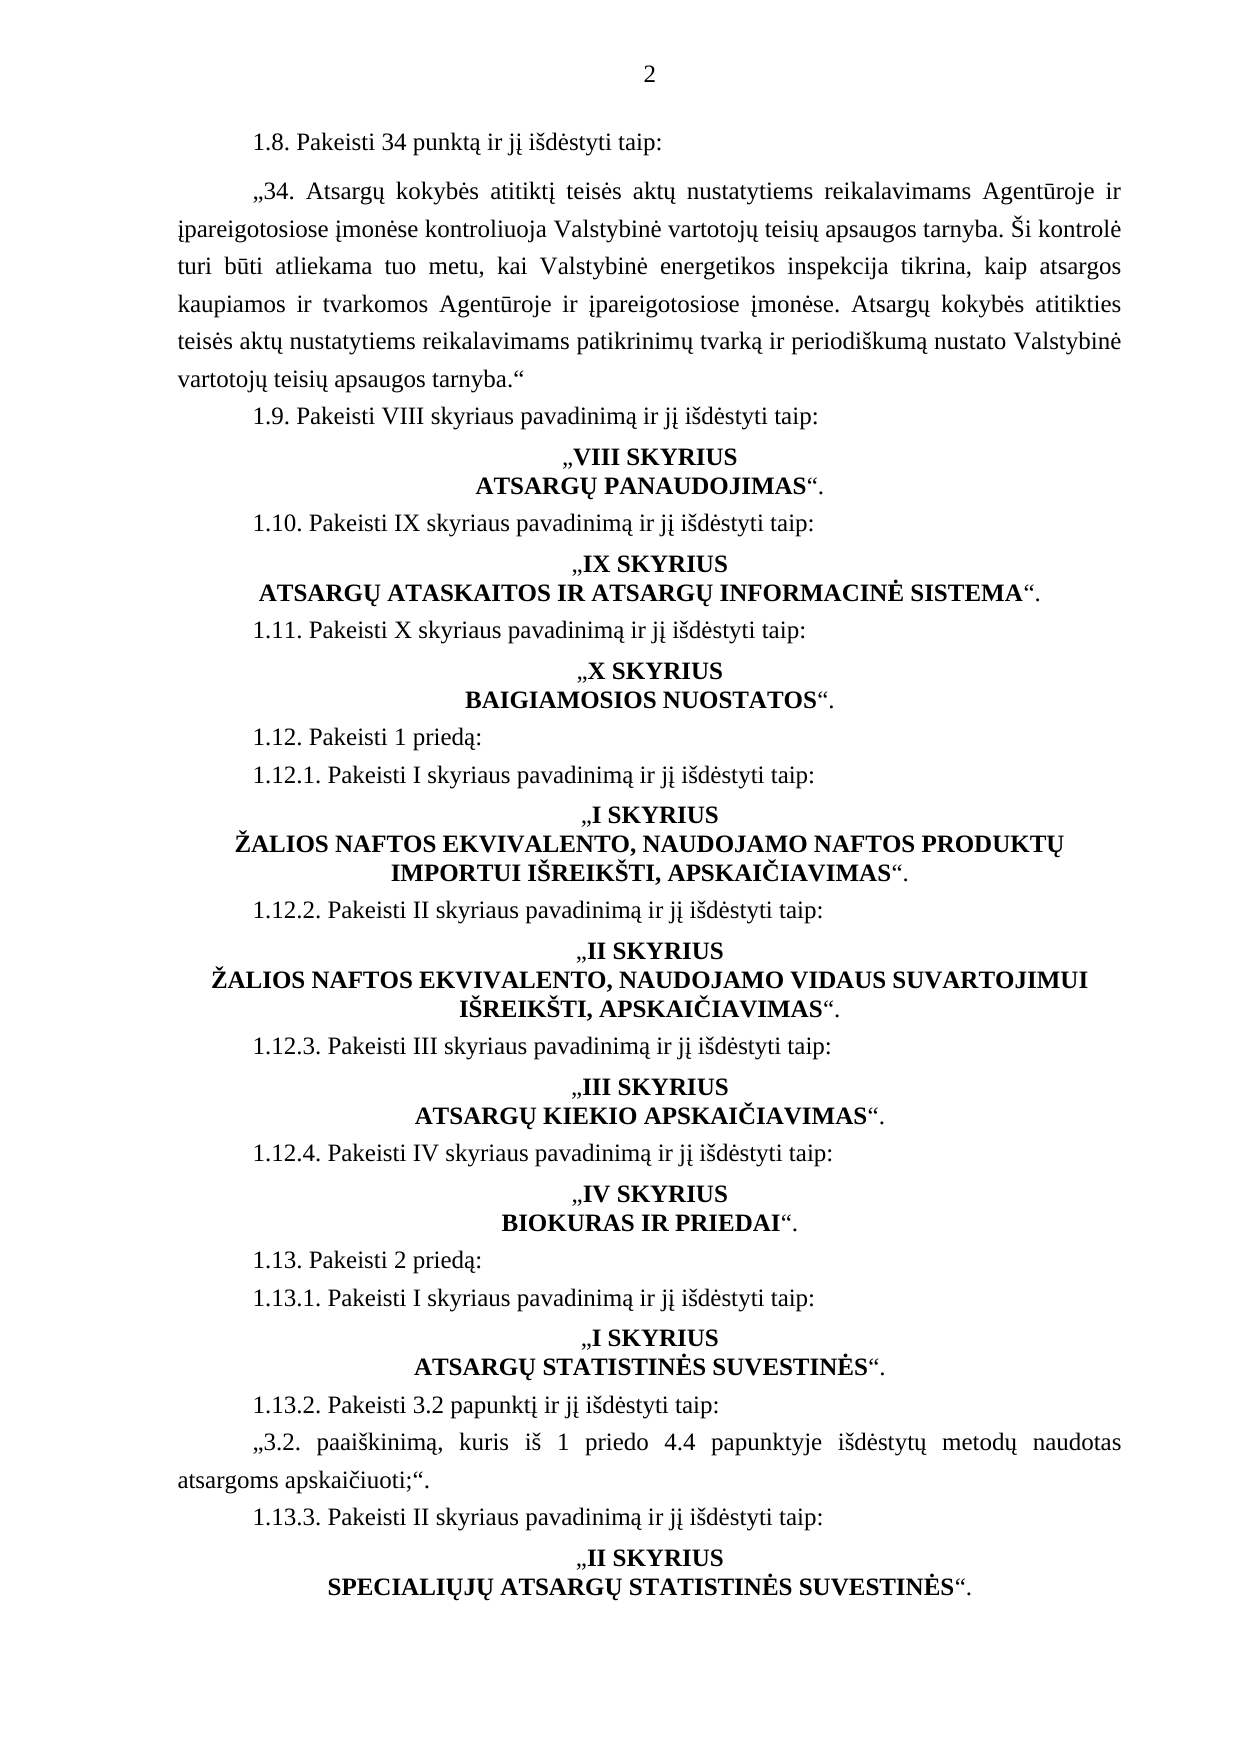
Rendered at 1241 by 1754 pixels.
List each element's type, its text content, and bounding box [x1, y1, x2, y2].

text ATSARGŲ ATASKAITOS IR ATSARGŲ INFORMACINĖ SISTEMA“. [177, 578, 1122, 607]
text ATSARGŲ STATISTINĖS SUVESTINĖS“. [177, 1352, 1122, 1381]
text ATSARGŲ KIEKIO APSKAIČIAVIMAS“. [177, 1101, 1122, 1129]
text BIOKURAS IR PRIEDAI“. [177, 1208, 1122, 1236]
text „II SKYRIUS [177, 1543, 1122, 1572]
text 1.12. Pakeisti 1 priedą: [177, 713, 1122, 751]
text „3.2. paaiškinimą, kuris iš 1 priedo 4.4 papunktyje išdėstytų metodų naudotas atsargoms apskaičiuoti;“. [177, 1418, 1122, 1493]
text 1.12.2. Pakeisti II skyriaus pavadinimą ir jį išdėstyti taip: [177, 887, 1122, 924]
text SPECIALIŲJŲ ATSARGŲ STATISTINĖS SUVESTINĖS“. [177, 1572, 1122, 1600]
text „I SKYRIUS [177, 1323, 1122, 1352]
text „34. Atsargų kokybės atitiktį teisės aktų nustatytiems reikalavimams Agentūroje ir įpareigotosiose įmonėse kontroliuoja Valstybinė vartotojų teisių apsaugos tarnyba. Ši kontrolė turi būti atliekama tuo metu, kai Valstybinė energetikos inspekcija tikrina, kaip atsargos kaupiamos ir tvarkomos Agentūroje ir įpareigotosiose įmonėse. Atsargų kokybės atitikties teisės aktų nustatytiems reikalavimams patikrinimų tvarką ir periodiškumą nustato Valstybinė vartotojų teisių apsaugos tarnyba.“ [177, 168, 1122, 393]
text 1.12.3. Pakeisti III skyriaus pavadinimą ir jį išdėstyti taip: [177, 1022, 1122, 1060]
text 1.9. Pakeisti VIII skyriaus pavadinimą ir jį išdėstyti taip: [177, 393, 1122, 430]
text „III SKYRIUS [177, 1072, 1122, 1101]
text ATSARGŲ PANAUDOJIMAS“. [177, 471, 1122, 499]
text „X SKYRIUS BAIGIAMOSIOS NUOSTATOS“. [177, 656, 1122, 713]
text 1.8. Pakeisti 34 punktą ir jį išdėstyti taip: [177, 118, 1122, 156]
text „VIII SKYRIUS [177, 442, 1122, 471]
text „II SKYRIUS [177, 936, 1122, 965]
text 1.13.3. Pakeisti II skyriaus pavadinimą ir jį išdėstyti taip: [177, 1493, 1122, 1531]
text 1.11. Pakeisti X skyriaus pavadinimą ir jį išdėstyti taip: [177, 607, 1122, 644]
text 1.13. Pakeisti 2 priedą: [177, 1236, 1122, 1274]
text ŽALIOS NAFTOS EKVIVALENTO, NAUDOJAMO VIDAUS SUVARTOJIMUI IŠREIKŠTI, APSKAIČIAVIMAS“. [177, 965, 1122, 1022]
text „IV SKYRIUS [177, 1179, 1122, 1208]
text „IX SKYRIUS [177, 549, 1122, 578]
text 1.10. Pakeisti IX skyriaus pavadinimą ir jį išdėstyti taip: [177, 499, 1122, 537]
text 1.13.2. Pakeisti 3.2 papunktį ir jį išdėstyti taip: [177, 1381, 1122, 1418]
text 1.12.4. Pakeisti IV skyriaus pavadinimą ir jį išdėstyti taip: [177, 1129, 1122, 1167]
text ŽALIOS NAFTOS EKVIVALENTO, NAUDOJAMO NAFTOS PRODUKTŲ IMPORTUI IŠREIKŠTI, APSKAIČIAVIMAS“. [177, 829, 1122, 887]
text 1.13.1. Pakeisti I skyriaus pavadinimą ir jį išdėstyti taip: [177, 1274, 1122, 1311]
text „I SKYRIUS [177, 801, 1122, 829]
text 1.12.1. Pakeisti I skyriaus pavadinimą ir jį išdėstyti taip: [177, 751, 1122, 788]
